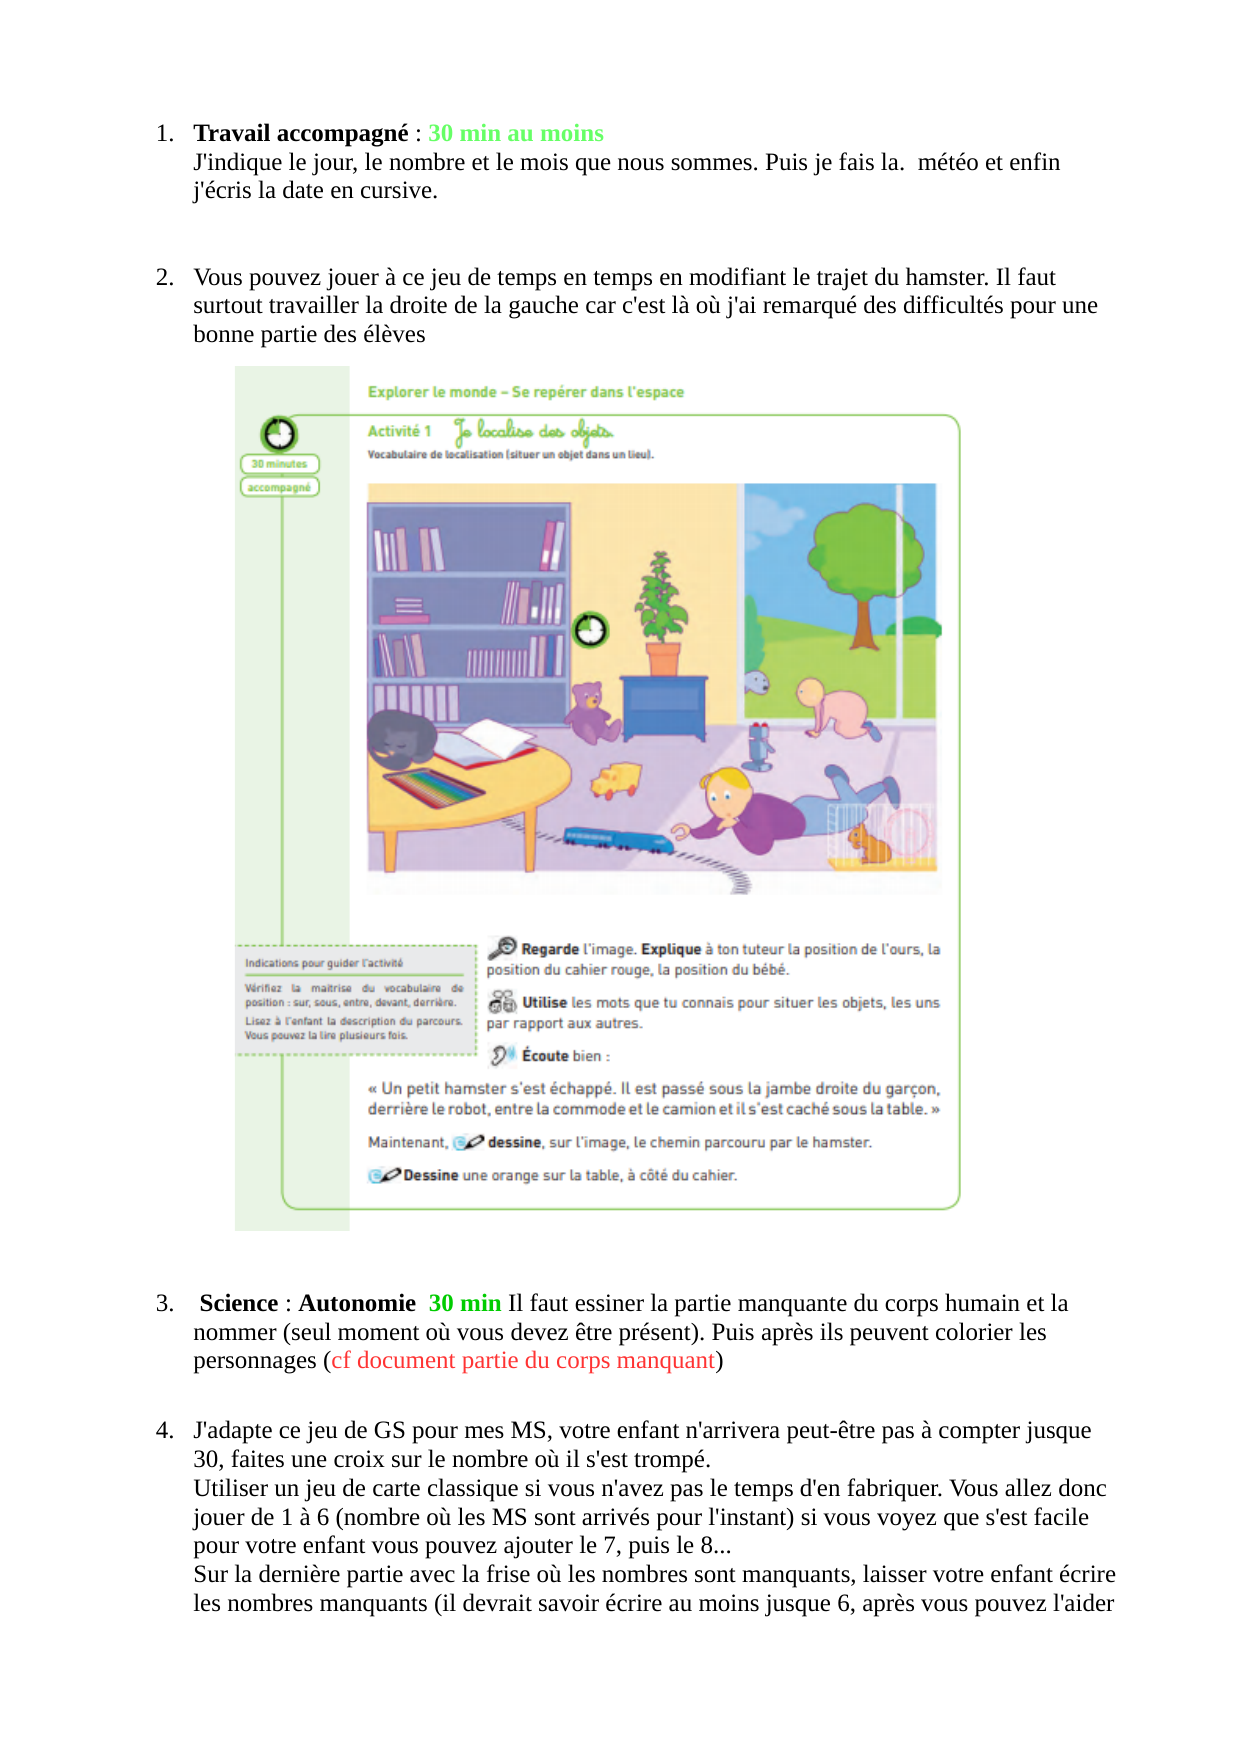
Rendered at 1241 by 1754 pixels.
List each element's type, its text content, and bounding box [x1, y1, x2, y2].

list Utiliser un jeu de carte classique si vous n'avez pas le temps d'en fabriquer. Vous allez donc jouer de 1 à 6 (nombre où les MS sont arrivés pour l'instant) si vous voyez que s'est facile pour votre enfant vous pouvez ajouter le 7, puis le 8... [156, 1473, 1122, 1559]
list Sur la dernière partie avec la frise où les nombres sont manquants, laisser votre enfant écrire les nombres manquants (il devrait savoir écrire au moins jusque 6, après vous pouvez l'aider [156, 1559, 1122, 1617]
list Vous pouvez jouer à ce jeu de temps en temps en modifiant le trajet du hamster. Il faut surtout travailler la droite de la gauche car c'est là où j'ai remarqué des difficultés pour une bonne partie des élèves [156, 262, 1122, 348]
list J'indique le jour, le nombre et le mois que nous sommes. Puis je fais la. météo et enfin j'écris la date en cursive. [156, 147, 1122, 204]
list J'adapte ce jeu de GS pour mes MS, votre enfant n'arrivera peut-être pas à compter jusque 30, faites une croix sur le nombre où il s'est trompé. [156, 1416, 1122, 1473]
list Science : Autonomie 30 min Il faut essiner la partie manquante du corps humain et la nommer (seul moment où vous devez être présent). Puis après ils peuvent colorier les personnages (cf document partie du corps manquant) [156, 1288, 1122, 1374]
list Travail accompagné : 30 min au moins [156, 118, 1122, 147]
